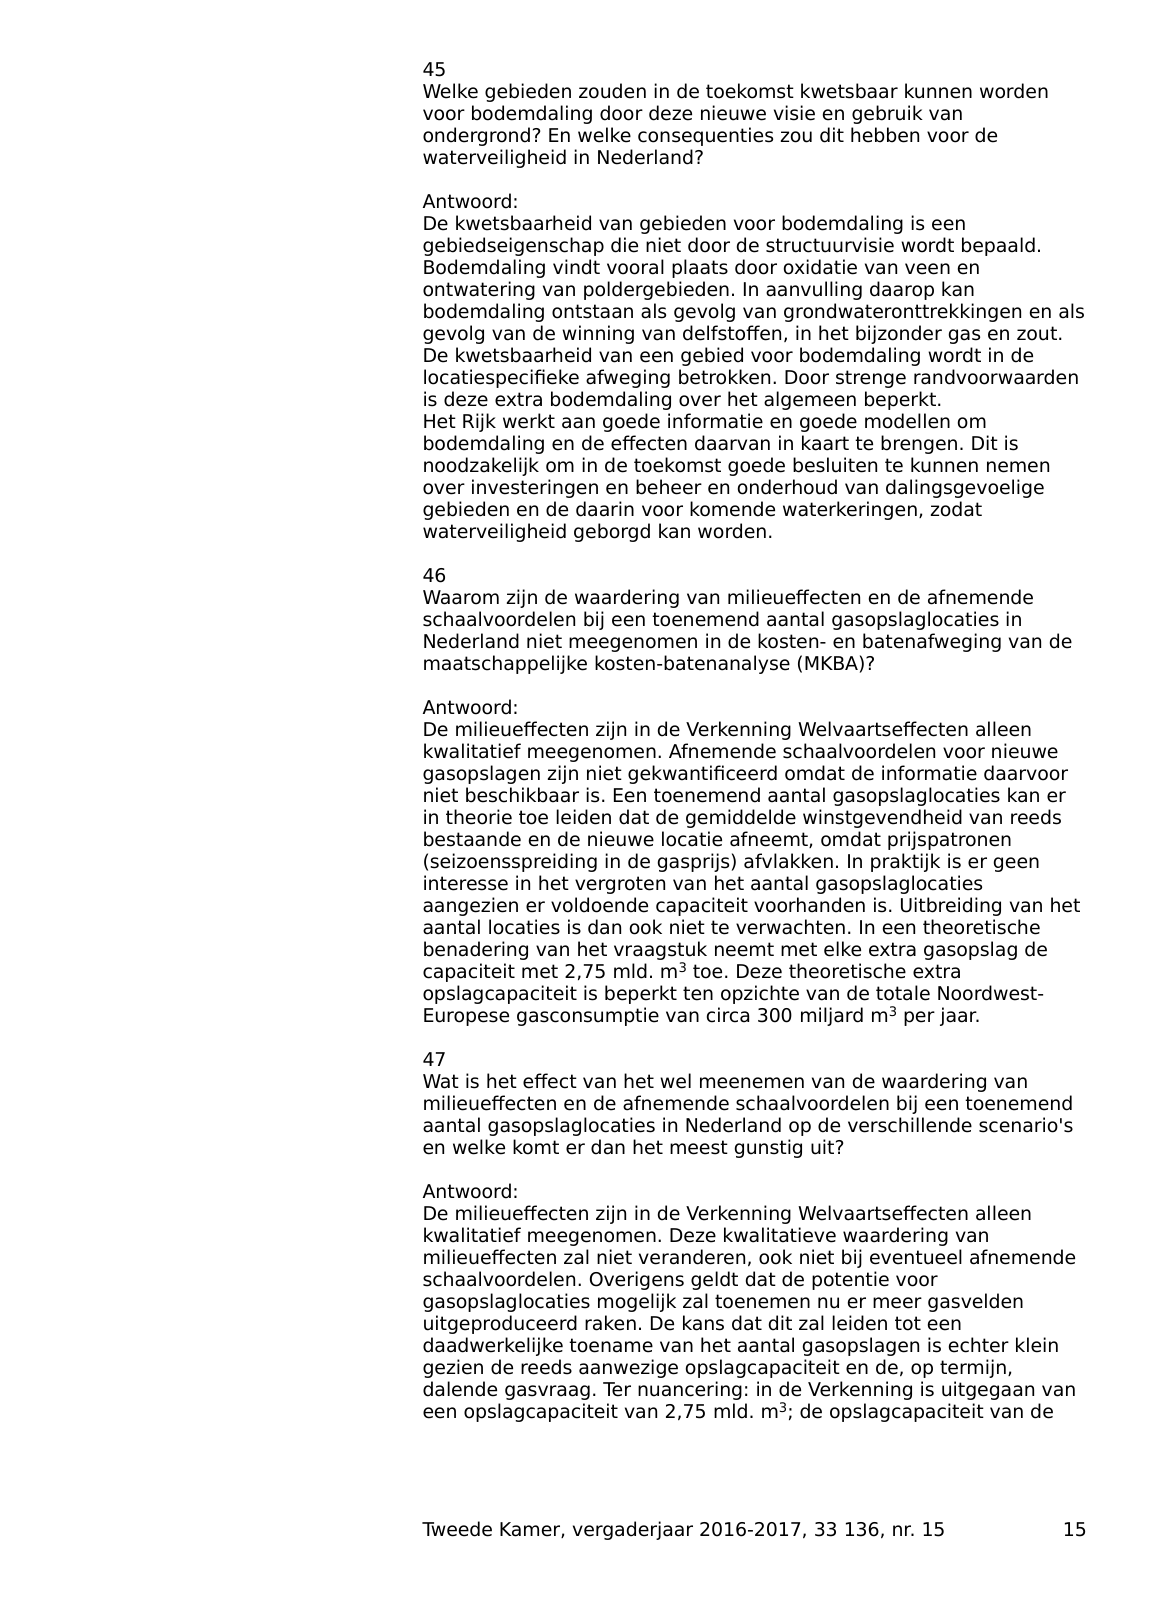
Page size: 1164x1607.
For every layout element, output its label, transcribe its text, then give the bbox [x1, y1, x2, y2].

text Antwoord: [422, 1181, 1087, 1203]
text 46 [422, 565, 1087, 587]
text Welke gebieden zouden in de toekomst kwetsbaar kunnen worden voor bodemdaling door deze nieuwe visie en gebruik van ondergrond? En welke consequenties zou dit hebben voor de waterveiligheid in Nederland? [422, 81, 1087, 169]
text 47 [422, 1049, 1087, 1071]
text De kwetsbaarheid van gebieden voor bodemdaling is een gebiedseigenschap die niet door de structuurvisie wordt bepaald. Bodemdaling vindt vooral plaats door oxidatie van veen en ontwatering van poldergebieden. In aanvulling daarop kan bodemdaling ontstaan als gevolg van grondwateronttrekkingen en als gevolg van de winning van delfstoffen, in het bijzonder gas en zout. De kwetsbaarheid van een gebied voor bodemdaling wordt in de locatiespecifieke afweging betrokken. Door strenge randvoorwaarden is deze extra bodemdaling over het algemeen beperkt. [422, 213, 1087, 411]
text Het Rijk werkt aan goede informatie en goede modellen om bodemdaling en de effecten daarvan in kaart te brengen. Dit is noodzakelijk om in de toekomst goede besluiten te kunnen nemen over investeringen en beheer en onderhoud van dalingsgevoelige gebieden en de daarin voor komende waterkeringen, zodat waterveiligheid geborgd kan worden. [422, 411, 1087, 543]
text Antwoord: [422, 697, 1087, 719]
text De milieueffecten zijn in de Verkenning Welvaartseffecten alleen kwalitatief meegenomen. Afnemende schaalvoordelen voor nieuwe gasopslagen zijn niet gekwantificeerd omdat de informatie daarvoor niet beschikbaar is. Een toenemend aantal gasopslaglocaties kan er in theorie toe leiden dat de gemiddelde winstgevendheid van reeds bestaande en de nieuwe locatie afneemt, omdat prijspatronen (seizoensspreiding in de gasprijs) afvlakken. In praktijk is er geen interesse in het vergroten van het aantal gasopslaglocaties aangezien er voldoende capaciteit voorhanden is. Uitbreiding van het aantal locaties is dan ook niet te verwachten. In een theoretische benadering van het vraagstuk neemt met elke extra gasopslag de capaciteit met 2,75 mld. m3 toe. Deze theoretische extra opslagcapaciteit is beperkt ten opzichte van de totale Noordwest-Europese gasconsumptie van circa 300 miljard m3 per jaar. [422, 719, 1087, 1027]
text Waarom zijn de waardering van milieueffecten en de afnemende schaalvoordelen bij een toenemend aantal gasopslaglocaties in Nederland niet meegenomen in de kosten- en batenafweging van de maatschappelijke kosten-batenanalyse (MKBA)? [422, 587, 1087, 675]
text De milieueffecten zijn in de Verkenning Welvaartseffecten alleen kwalitatief meegenomen. Deze kwalitatieve waardering van milieueffecten zal niet veranderen, ook niet bij eventueel afnemende schaalvoordelen. Overigens geldt dat de potentie voor gasopslaglocaties mogelijk zal toenemen nu er meer gasvelden uitgeproduceerd raken. De kans dat dit zal leiden tot een daadwerkelijke toename van het aantal gasopslagen is echter klein gezien de reeds aanwezige opslagcapaciteit en de, op termijn, dalende gasvraag. Ter nuancering: in de Verkenning is uitgegaan van een opslagcapaciteit van 2,75 mld. m3; de opslagcapaciteit van de [422, 1203, 1087, 1423]
text Wat is het effect van het wel meenemen van de waardering van milieueffecten en de afnemende schaalvoordelen bij een toenemend aantal gasopslaglocaties in Nederland op de verschillende scenario's en welke komt er dan het meest gunstig uit? [422, 1071, 1087, 1159]
text 45 [422, 59, 1087, 81]
text Antwoord: [422, 191, 1087, 213]
